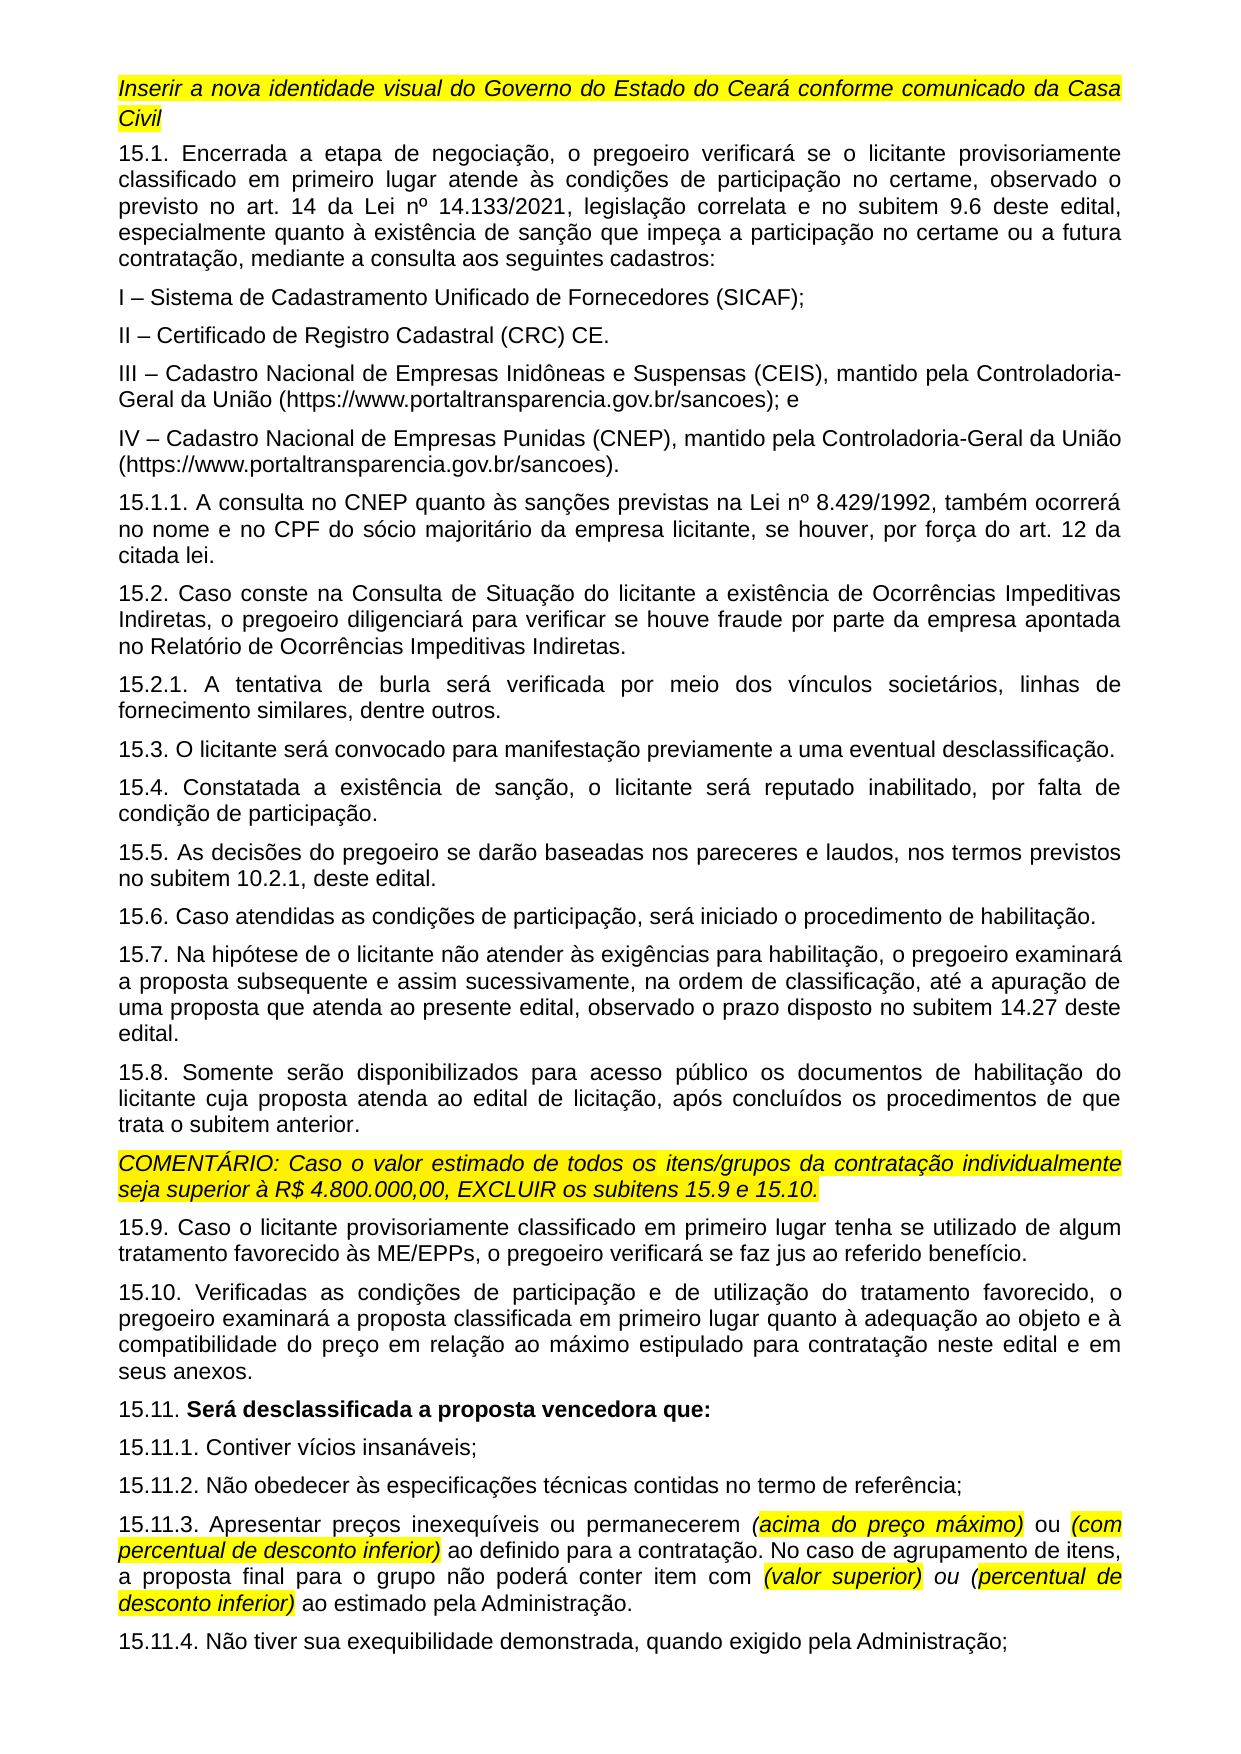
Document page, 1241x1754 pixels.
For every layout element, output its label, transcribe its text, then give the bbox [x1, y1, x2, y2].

text COMENTÁRIO: Caso o valor estimado de todos os itens/grupos da contratação individualmente seja superior à R$ 4.800.000,00, EXCLUIR os subitens 15.9 e 15.10. [118, 1149, 1122, 1202]
text II – Certificado de Registro Cadastral (CRC) CE. [118, 322, 1122, 348]
text 15.1.1. A consulta no CNEP quanto às sanções previstas na Lei nº 8.429/1992, também ocorrerá no nome e no CPF do sócio majoritário da empresa licitante, se houver, por força do art. 12 da citada lei. [118, 489, 1122, 568]
text 15.11.4. Não tiver sua exequibilidade demonstrada, quando exigido pela Administração; [118, 1628, 1122, 1654]
text 15.8. Somente serão disponibilizados para acesso público os documentos de habilitação do licitante cuja proposta atenda ao edital de licitação, após concluídos os procedimentos de que trata o subitem anterior. [118, 1058, 1122, 1138]
text 15.11.1. Contiver vícios insanáveis; [118, 1434, 1122, 1461]
text 15.2. Caso conste na Consulta de Situação do licitante a existência de Ocorrências Impeditivas Indiretas, o pregoeiro diligenciará para verificar se houve fraude por parte da empresa apontada no Relatório de Ocorrências Impeditivas Indiretas. [118, 580, 1122, 659]
text 15.11.3. Apresentar preços inexequíveis ou permanecerem (acima do preço máximo) ou (com percentual de desconto inferior) ao definido para a contratação. No caso de agrupamento de itens, a proposta final para o grupo não poderá conter item com (valor superior) ou (percentual de desconto inferior) ao estimado pela Administração. [118, 1511, 1122, 1616]
text I – Sistema de Cadastramento Unificado de Fornecedores (SICAF); [118, 283, 1122, 310]
text 15.11.2. Não obedecer às especificações técnicas contidas no termo de referência; [118, 1472, 1122, 1499]
text 15.2.1. A tentativa de burla será verificada por meio dos vínculos societários, linhas de fornecimento similares, dentre outros. [118, 671, 1122, 724]
text 15.1. Encerrada a etapa de negociação, o pregoeiro verificará se o licitante provisoriamente classificado em primeiro lugar atende às condições de participação no certame, observado o previsto no art. 14 da Lei nº 14.133/2021, legislação correlata e no subitem 9.6 deste edital, especialmente quanto à existência de sanção que impeça a participação no certame ou a futura contratação, mediante a consulta aos seguintes cadastros: [118, 140, 1122, 272]
text IV – Cadastro Nacional de Empresas Punidas (CNEP), mantido pela Controladoria-Geral da União (https://www.portaltransparencia.gov.br/sancoes). [118, 424, 1122, 477]
text 15.4. Constatada a existência de sanção, o licitante será reputado inabilitado, por falta de condição de participação. [118, 774, 1122, 827]
text 15.9. Caso o licitante provisoriamente classificado em primeiro lugar tenha se utilizado de algum tratamento favorecido às ME/EPPs, o pregoeiro verificará se faz jus ao referido benefício. [118, 1214, 1122, 1267]
text 15.10. Verificadas as condições de participação e de utilização do tratamento favorecido, o pregoeiro examinará a proposta classificada em primeiro lugar quanto à adequação ao objeto e à compatibilidade do preço em relação ao máximo estipulado para contratação neste edital e em seus anexos. [118, 1279, 1122, 1384]
text 15.3. O licitante será convocado para manifestação previamente a uma eventual desclassificação. [118, 736, 1122, 762]
text 15.7. Na hipótese de o licitante não atender às exigências para habilitação, o pregoeiro examinará a proposta subsequente e assim sucessivamente, na ordem de classificação, até a apuração de uma proposta que atenda ao presente edital, observado o prazo disposto no subitem 14.27 deste edital. [118, 941, 1122, 1047]
text III – Cadastro Nacional de Empresas Inidôneas e Suspensas (CEIS), mantido pela Controladoria-Geral da União (https://www.portaltransparencia.gov.br/sancoes); e [118, 360, 1122, 413]
text 15.6. Caso atendidas as condições de participação, será iniciado o procedimento de habilitação. [118, 903, 1122, 929]
text 15.11. Será desclassificada a proposta vencedora que: [118, 1396, 1122, 1422]
text 15.5. As decisões do pregoeiro se darão baseadas nos pareceres e laudos, nos termos previstos no subitem 10.2.1, deste edital. [118, 838, 1122, 891]
